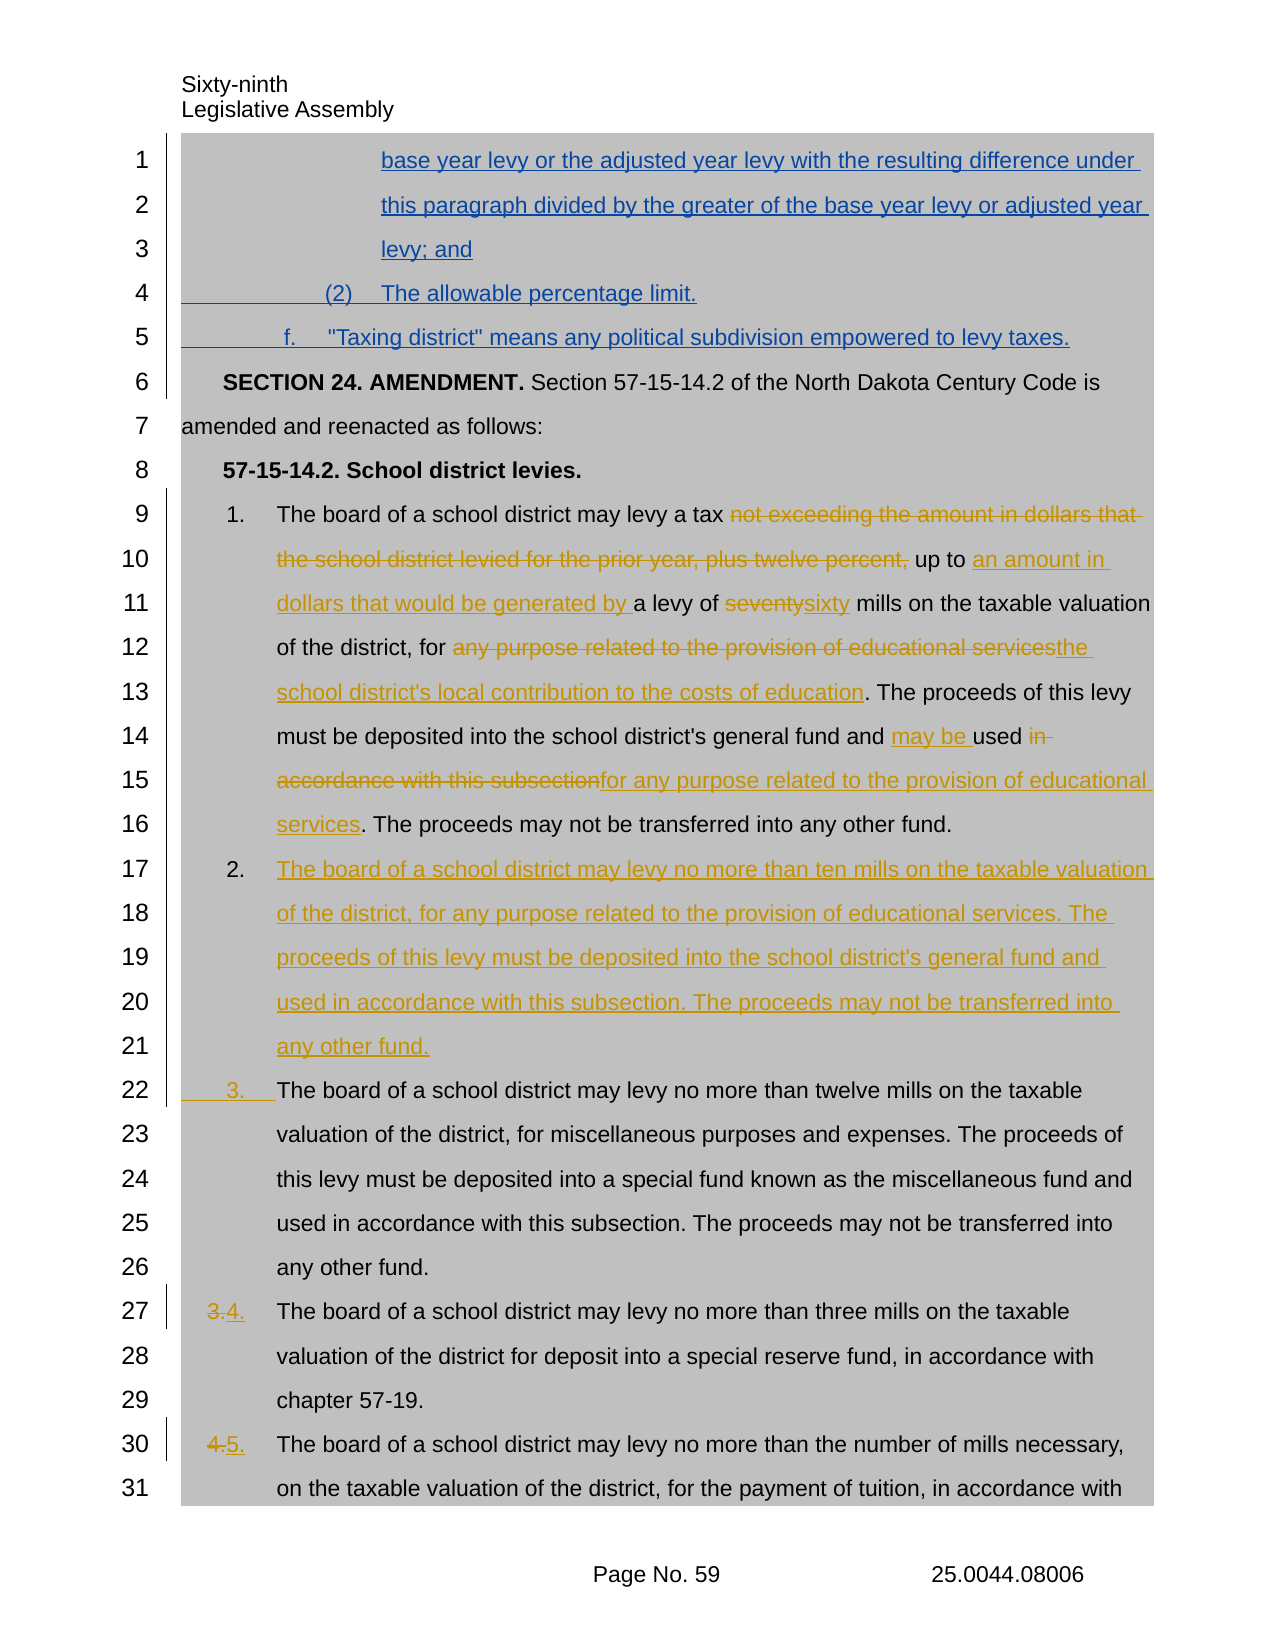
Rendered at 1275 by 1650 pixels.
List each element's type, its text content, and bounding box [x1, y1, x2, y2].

text (2) The allowable percentage limit. [181, 266, 1154, 310]
text 1. The board of a school district may levy a tax up to an amount in dollars that would be generated by a levy of sixty mills on the taxable valuation of the district, for the school district's local contribution to the costs of education. The proceeds of this levy must be deposited into the school district's general fund and may be used for any purpose related to the provision of educational services. The proceeds may not be transferred into any other fund. [181, 487, 1154, 842]
text base year levy or the adjusted year levy with the resulting difference under this paragraph divided by the greater of the base year levy or adjusted year levy; and [181, 133, 1154, 266]
text SECTION 24. AMENDMENT. Section 57‑15‑14.2 of the North Dakota Century Code is amended and reenacted as follows: [181, 355, 1154, 443]
text 4. The board of a school district may levy no more than three mills on the taxable valuation of the district for deposit into a special reserve fund, in accordance with chapter 57‑19. [181, 1284, 1154, 1417]
text f. "Taxing district" means any political subdivision empowered to levy taxes. [181, 310, 1154, 355]
text 5. The board of a school district may levy no more than the number of mills necessary, on the taxable valuation of the district, for the payment of tuition, in accordance with [181, 1417, 1154, 1506]
text 3. The board of a school district may levy no more than twelve mills on the taxable valuation of the district, for miscellaneous purposes and expenses. The proceeds of this levy must be deposited into a special fund known as the miscellaneous fund and used in accordance with this subsection. The proceeds may not be transferred into any other fund. [181, 1063, 1154, 1284]
subtitle 57‑15‑14.2. School district levies. [181, 443, 1154, 487]
text 2. The board of a school district may levy no more than ten mills on the taxable valuation of the district, for any purpose related to the provision of educational services. The proceeds of this levy must be deposited into the school district's general fund and used in accordance with this subsection. The proceeds may not be transferred into any other fund. [181, 842, 1154, 1063]
